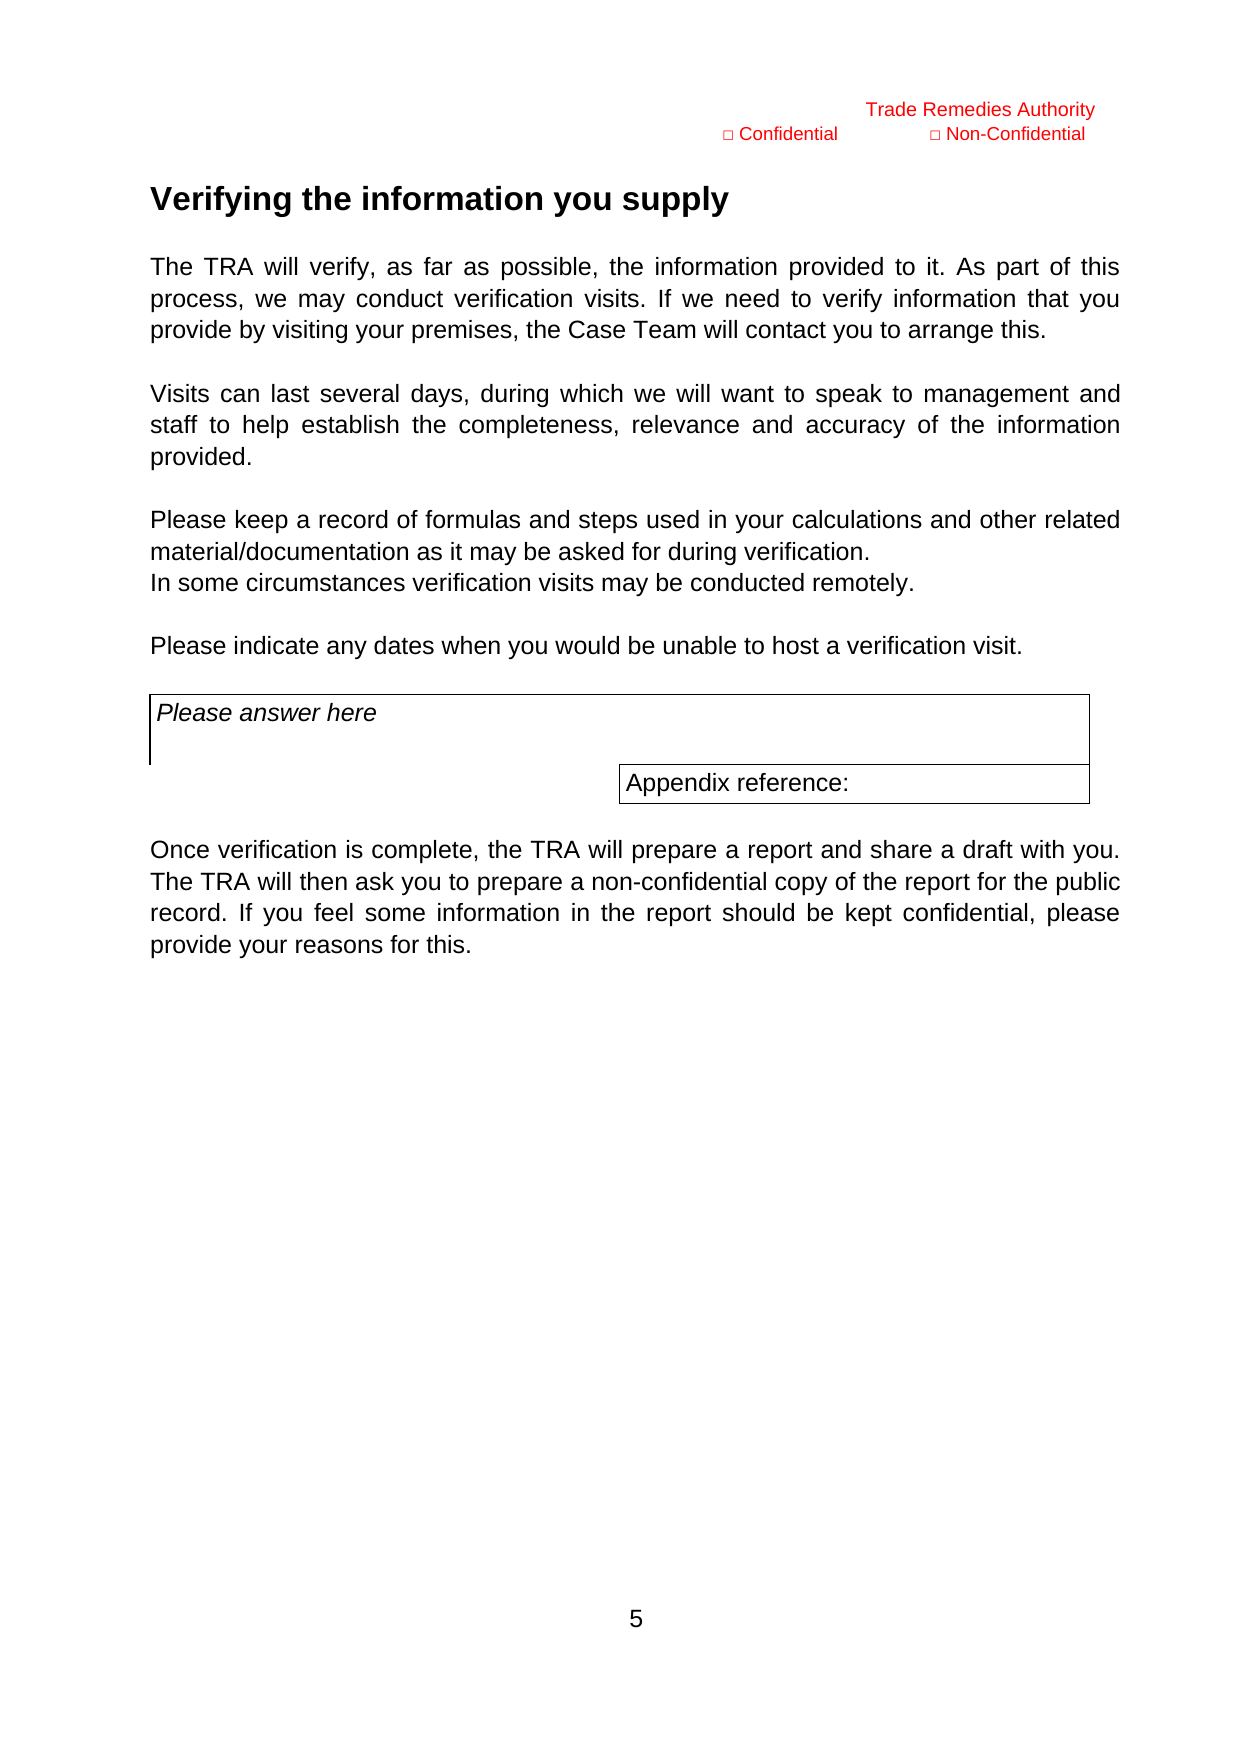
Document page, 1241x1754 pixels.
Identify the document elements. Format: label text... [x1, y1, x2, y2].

table_cell Appendix reference: [620, 765, 1089, 803]
text Please indicate any dates when you would be unable to host a verification visit. [150, 631, 1122, 660]
text In some circumstances verification visits may be conducted remotely. [150, 568, 1122, 597]
text Once verification is complete, the TRA will prepare a report and share a draft with you. The TRA will then ask you to prepare a non-confidential copy of the report for the public record. If you feel some information in the report should be kept confidential, please provide your reasons for this. [150, 835, 1122, 959]
table_header Please answer here [151, 695, 1089, 764]
text The TRA will verify, as far as possible, the information provided to it. As part of this process, we may conduct verification visits. If we need to verify information that you provide by visiting your premises, the Case Team will contact you to arrange this. [150, 252, 1122, 344]
text Visits can last several days, during which we will want to speak to management and staff to help establish the completeness, relevance and accuracy of the information provided. [150, 379, 1122, 471]
text Please keep a record of formulas and steps used in your calculations and other related material/documentation as it may be asked for during verification. [150, 505, 1122, 565]
subtitle Verifying the information you supply [150, 179, 1122, 217]
table_cell [150, 765, 619, 803]
